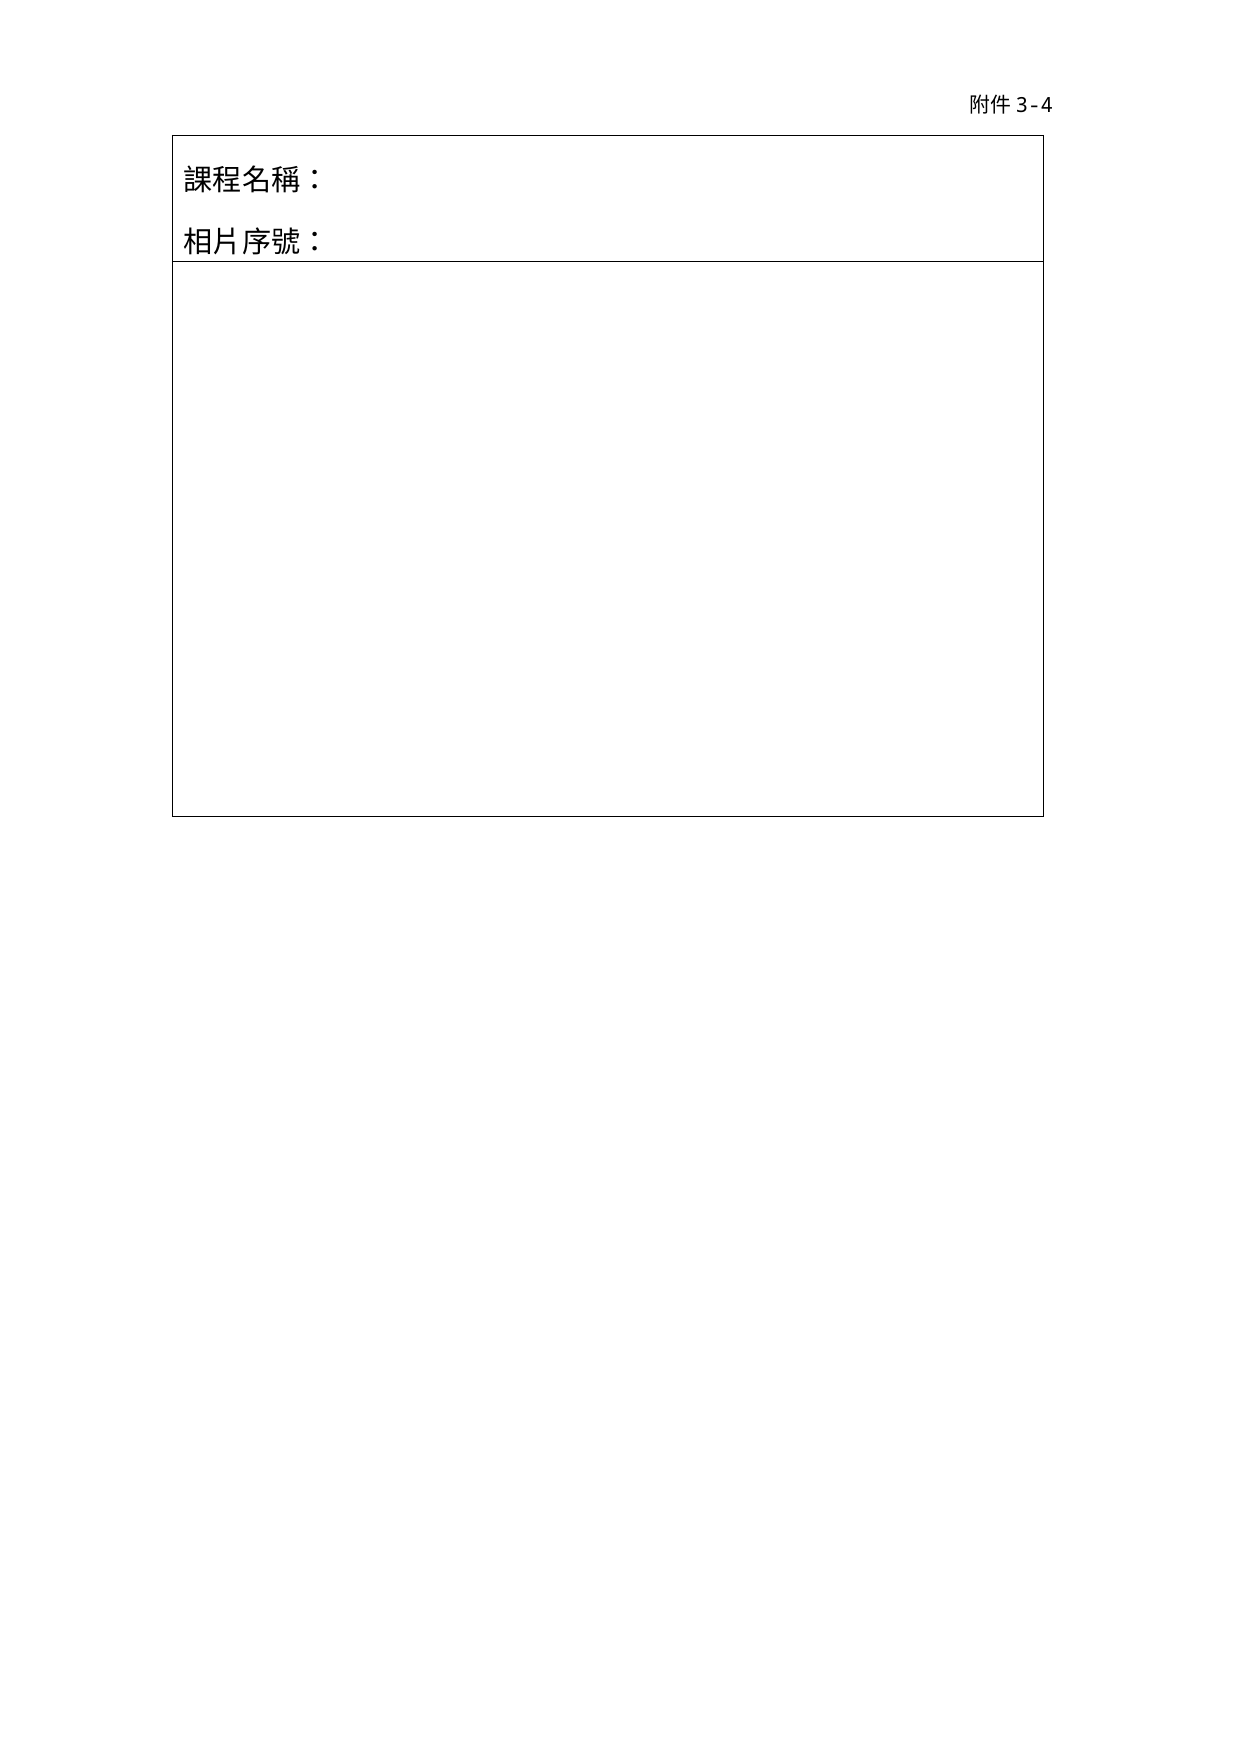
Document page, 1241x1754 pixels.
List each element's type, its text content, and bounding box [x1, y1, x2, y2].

table_header 課程名稱： 相片序號： [173, 136, 1043, 261]
table_cell [173, 262, 1043, 816]
